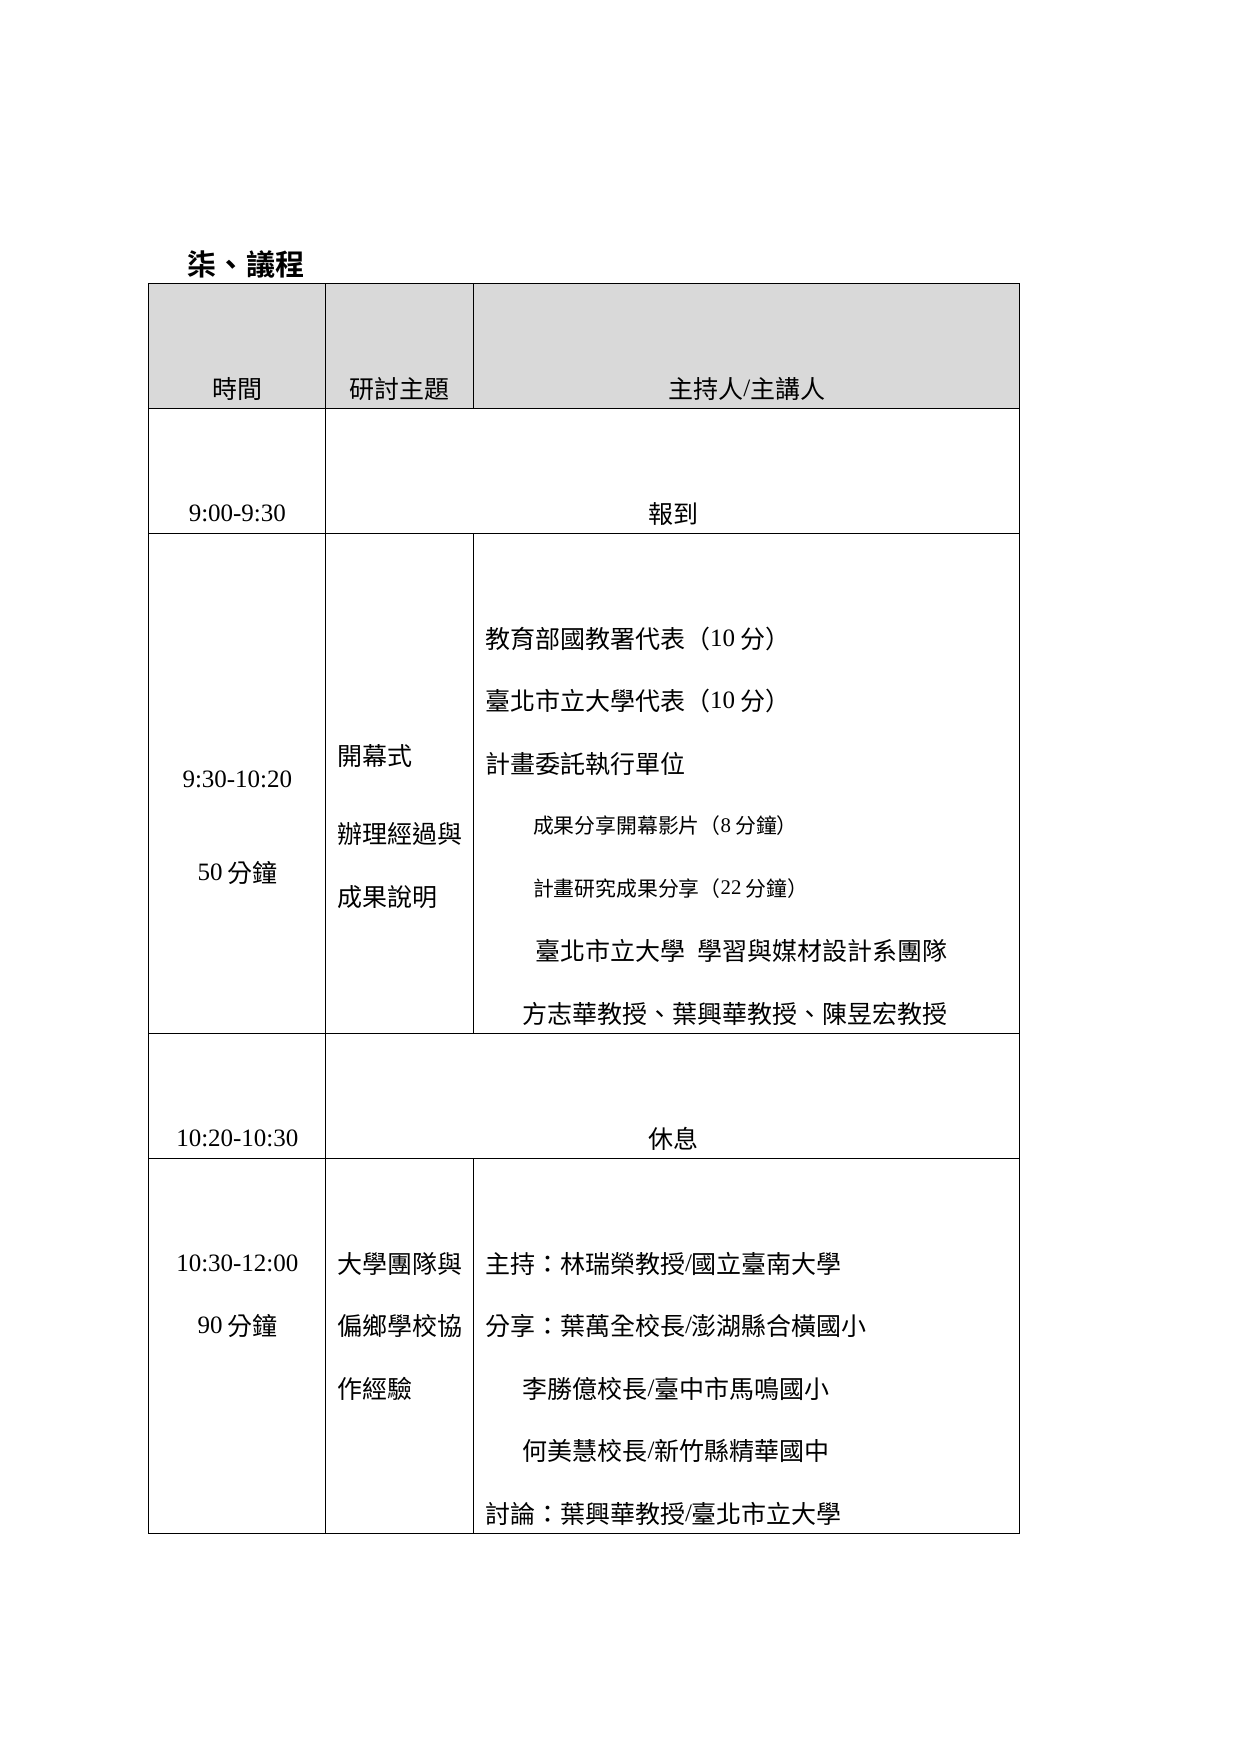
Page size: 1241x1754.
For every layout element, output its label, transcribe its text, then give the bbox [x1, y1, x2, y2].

table_cell 9:30-10:20 50分鐘 [149, 534, 325, 1033]
table_header 主持人/主講人 [474, 284, 1019, 408]
table_cell 報到 [326, 409, 1019, 533]
table_cell 9:00-9:30 [149, 409, 325, 533]
table_cell 開幕式 辦理經過與成果說明 [326, 534, 473, 1033]
table_cell 主持：林瑞榮教授/國立臺南大學 分享：葉萬全校長/澎湖縣合橫國小 李勝億校長/臺中市馬鳴國小 何美慧校長/新竹縣精華國中 討論：葉興華教授/臺北市立大學 [474, 1159, 1019, 1533]
table_cell 休息 [326, 1034, 1019, 1158]
table_header 研討主題 [326, 284, 473, 408]
text 柒、議程 [187, 221, 1053, 283]
table_header 時間 [149, 284, 325, 408]
table_cell 教育部國教署代表（10分） 臺北市立大學代表（10分） 計畫委託執行單位 成果分享開幕影片（8分鐘） 計畫研究成果分享（22分鐘） 臺北市立大學 學習與媒材設計系團隊 方志華教授、葉興華教授、陳昱宏教授 [474, 534, 1019, 1033]
table_cell 10:30-12:00 90分鐘 [149, 1159, 325, 1533]
table_cell 10:20-10:30 [149, 1034, 325, 1158]
table_cell 大學團隊與偏鄉學校協作經驗 [326, 1159, 473, 1533]
